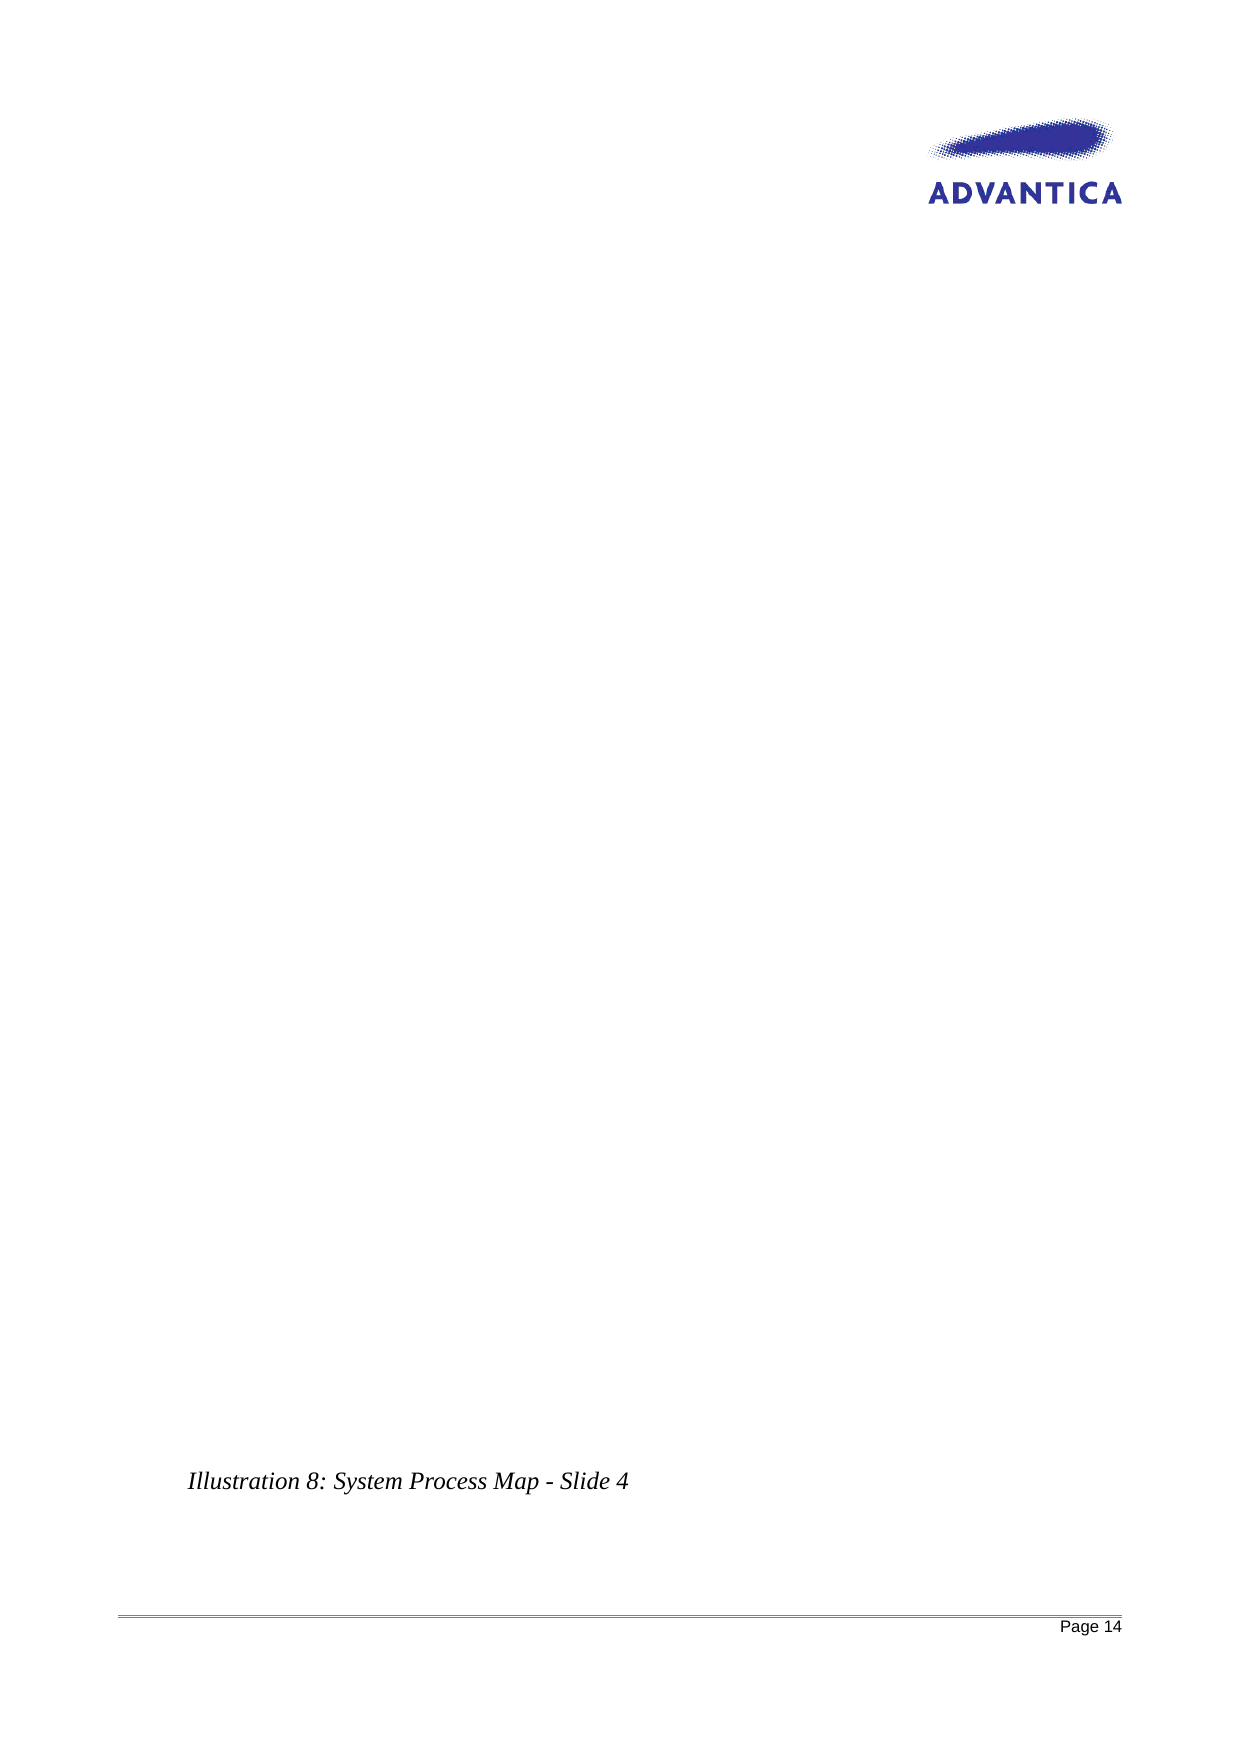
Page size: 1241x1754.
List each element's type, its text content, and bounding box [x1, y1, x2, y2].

text Illustration 8: System Process Map - Slide 4 [187, 243, 1053, 1495]
picture [927, 118, 1122, 204]
